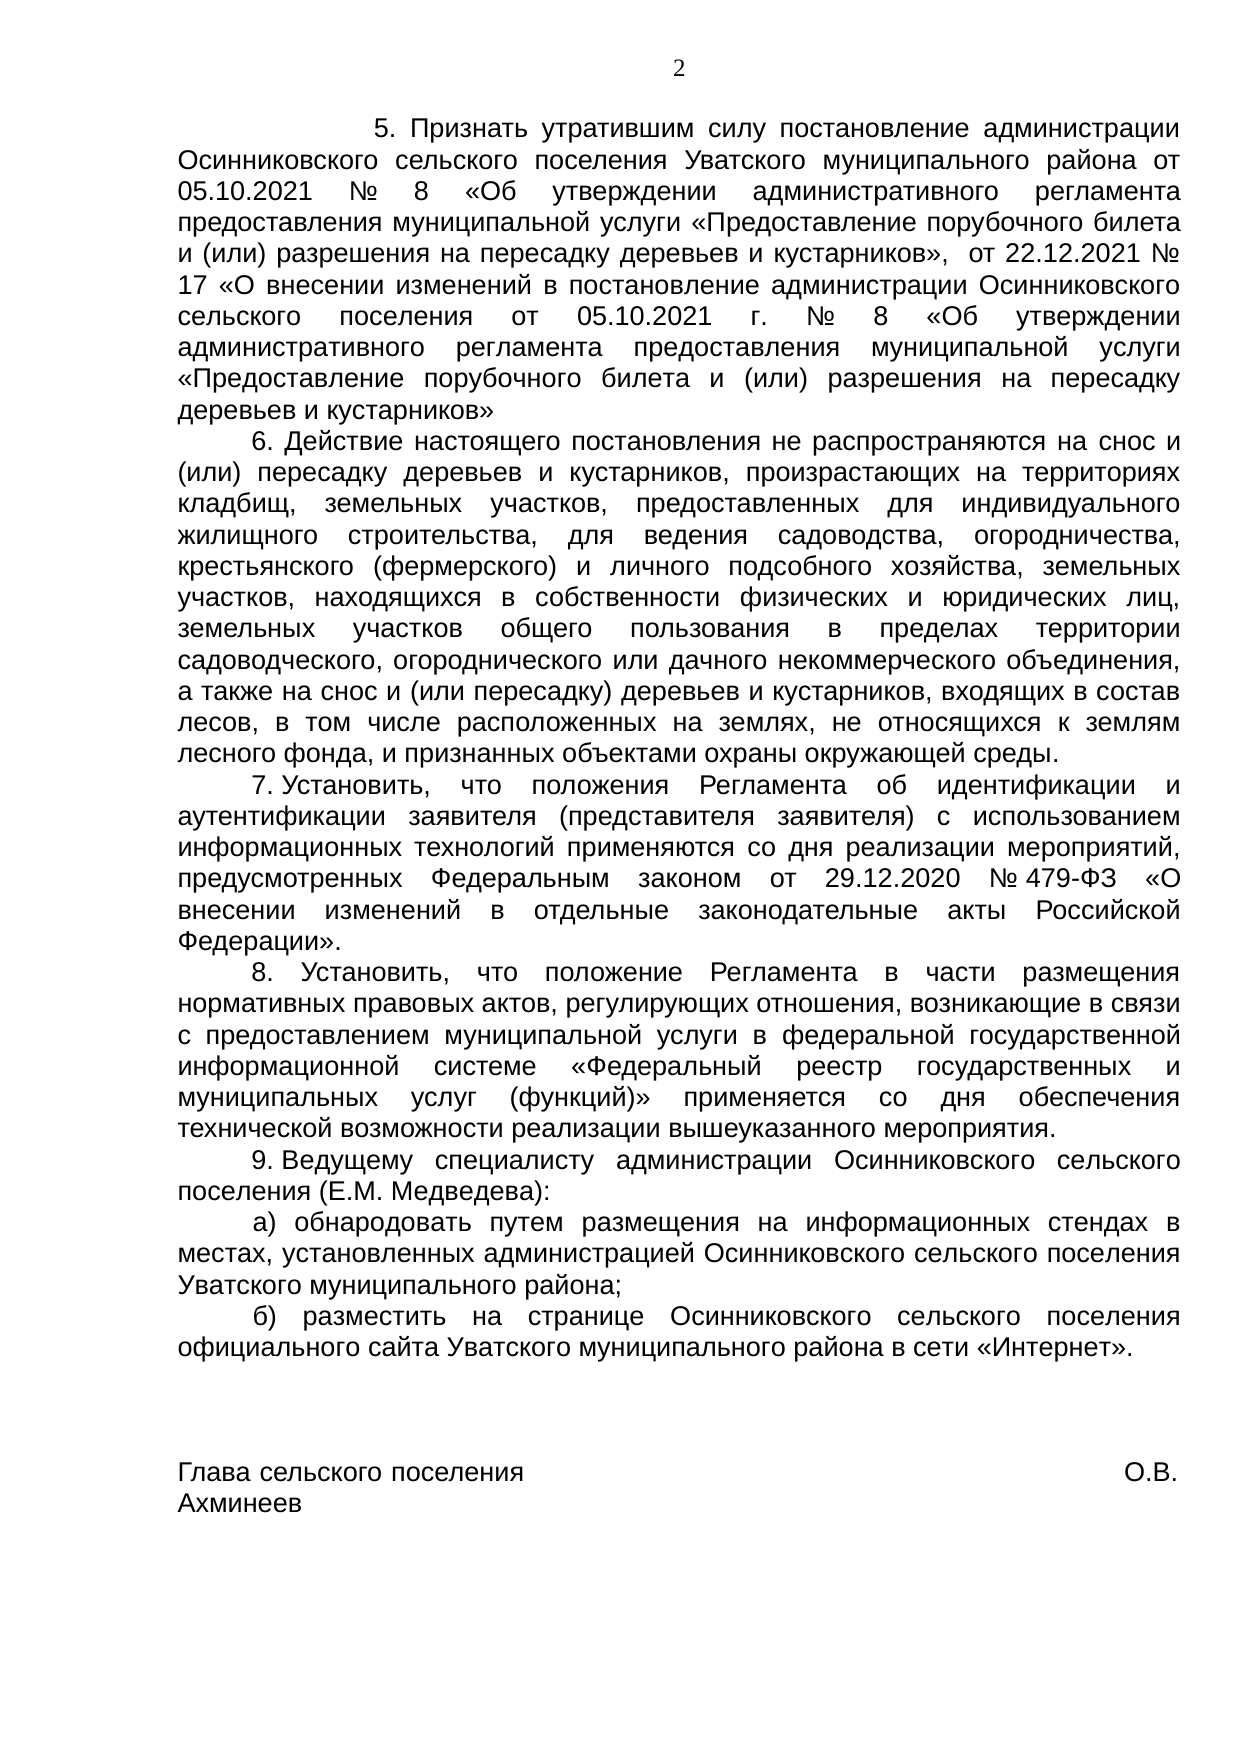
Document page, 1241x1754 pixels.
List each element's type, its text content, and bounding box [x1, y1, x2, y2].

text 8. Установить, что положение Регламента в части размещения нормативных правовых актов, регулирующих отношения, возникающие в связи с предоставлением муниципальной услуги в федеральной государственной информационной системе «Федеральный реестр государственных и муниципальных услуг (функций)» применяется со дня обеспечения технической возможности реализации вышеуказанного мероприятия. [177, 956, 1181, 1144]
text 7. Установить, что положения Регламента об идентификации и аутентификации заявителя (представителя заявителя) с использованием информационных технологий применяются со дня реализации мероприятий, предусмотренных Федеральным законом от 29.12.2020 № 479-ФЗ «О внесении изменений в отдельные законодательные акты Российской Федерации». [177, 769, 1181, 956]
text 9. Ведущему специалисту администрации Осинниковского сельского поселения (Е.М. Медведева): [177, 1144, 1181, 1206]
text Глава сельского поселения О.В. Ахминеев [177, 1456, 1181, 1519]
text а) обнародовать путем размещения на информационных стендах в местах, установленных администрацией Осинниковского сельского поселения Уватского муниципального района; [177, 1206, 1181, 1300]
text б) разместить на странице Осинниковского сельского поселения официального сайта Уватского муниципального района в сети «Интернет». [177, 1300, 1181, 1362]
text 6. Действие настоящего постановления не распространяются на снос и (или) пересадку деревьев и кустарников, произрастающих на территориях кладбищ, земельных участков, предоставленных для индивидуального жилищного строительства, для ведения садоводства, огородничества, крестьянского (фермерского) и личного подсобного хозяйства, земельных участков, находящихся в собственности физических и юридических лиц, земельных участков общего пользования в пределах территории садоводческого, огороднического или дачного некоммерческого объединения, а также на снос и (или пересадку) деревьев и кустарников, входящих в состав лесов, в том числе расположенных на землях, не относящихся к землям лесного фонда, и признанных объектами охраны окружающей среды. [177, 425, 1181, 769]
text 5. Признать утратившим силу постановление администрации Осинниковского сельского поселения Уватского муниципального района от 05.10.2021 № 8 «Об утверждении административного регламента предоставления муниципальной услуги «Предоставление порубочного билета и (или) разрешения на пересадку деревьев и кустарников», от 22.12.2021 № 17 «О внесении изменений в постановление администрации Осинниковского сельского поселения от 05.10.2021 г. № 8 «Об утверждении административного регламента предоставления муниципальной услуги «Предоставление порубочного билета и (или) разрешения на пересадку деревьев и кустарников» [177, 112, 1181, 425]
